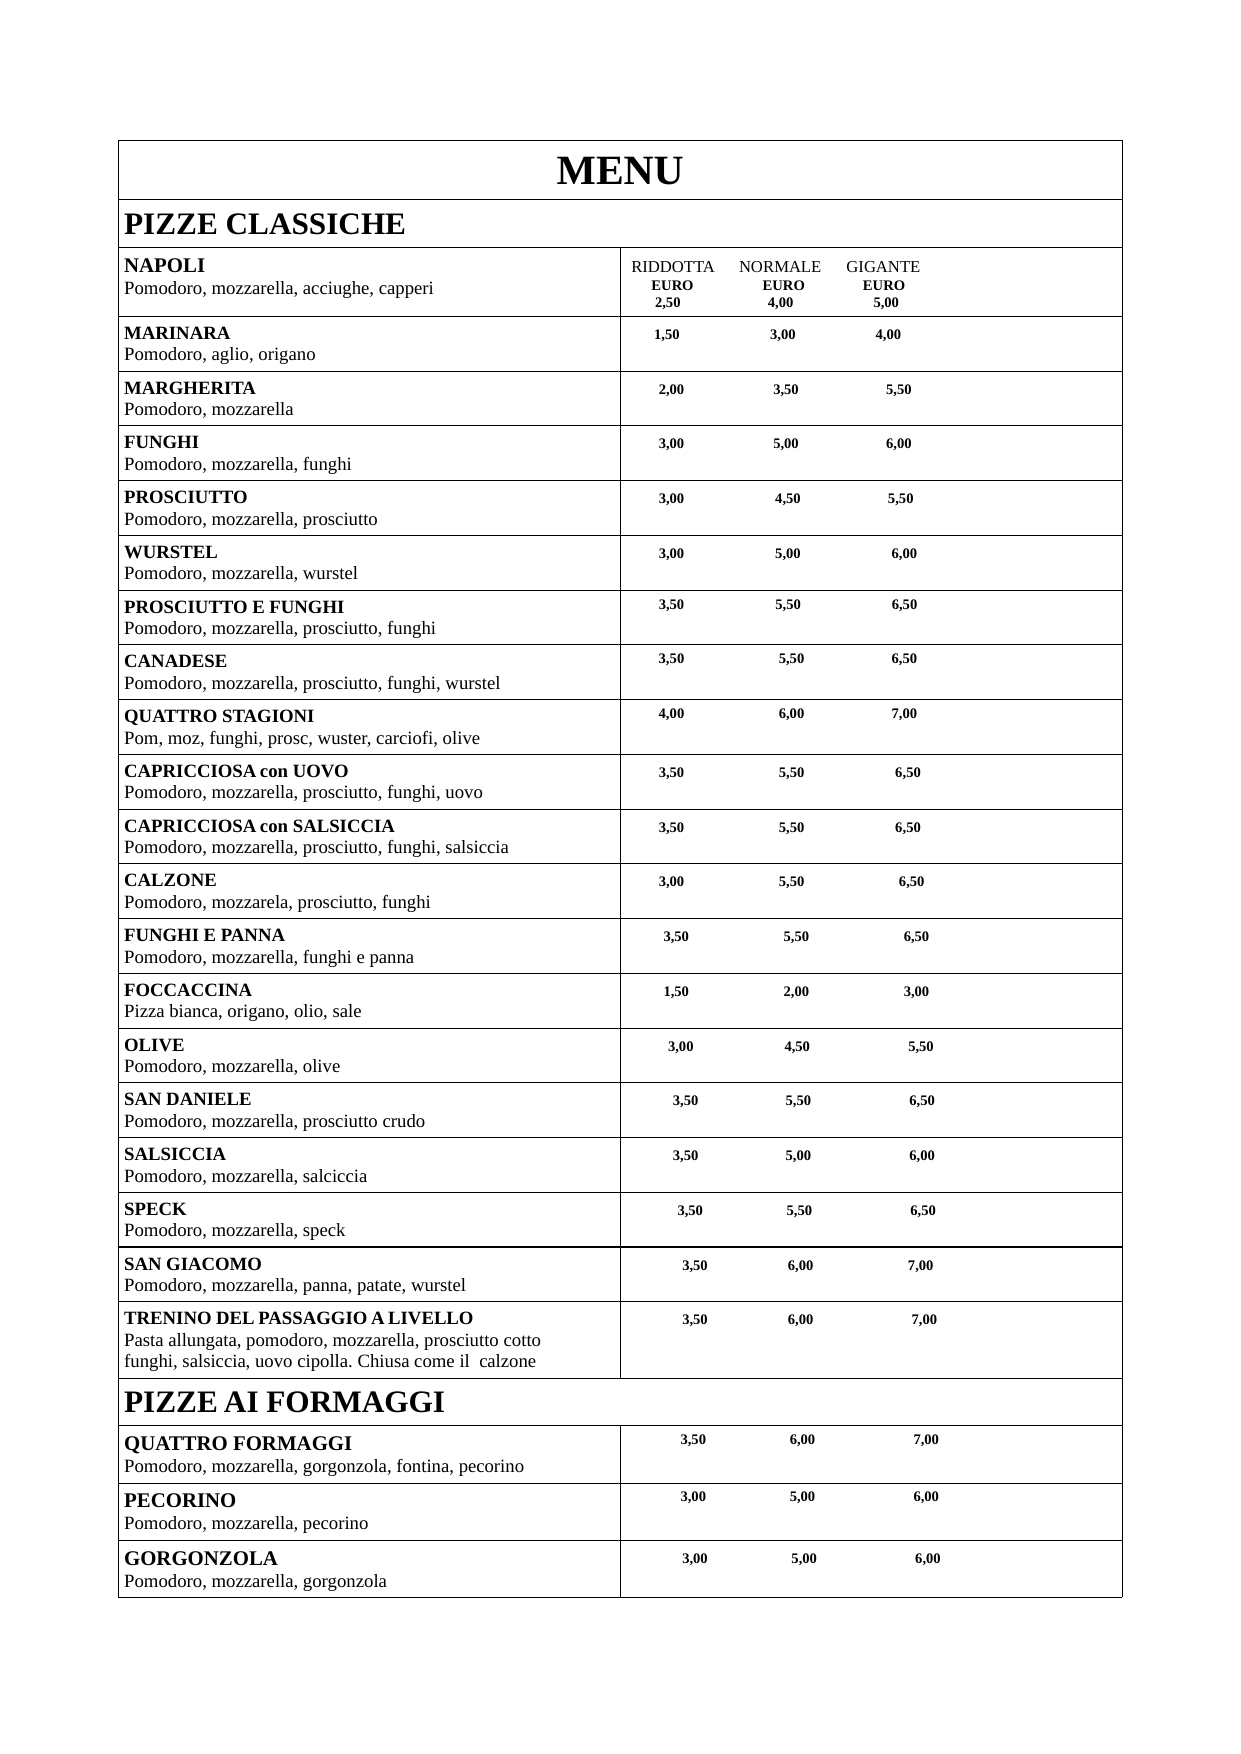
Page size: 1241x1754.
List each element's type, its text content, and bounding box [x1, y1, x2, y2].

table_header CAPRICCIOSA con SALSICCIA Pomodoro, mozzarella, prosciutto, funghi, salsiccia [119, 810, 620, 863]
table_header MENU [119, 141, 1122, 199]
table_cell TRENINO DEL PASSAGGIO A LIVELLO Pasta allungata, pomodoro, mozzarella, prosciutto cotto funghi, salsiccia, uovo cipolla. Chiusa come il calzone [119, 1302, 620, 1377]
table_header QUATTRO FORMAGGI Pomodoro, mozzarella, gorgonzola, fontina, pecorino [119, 1426, 620, 1482]
table_cell SPECK Pomodoro, mozzarella, speck [119, 1193, 620, 1246]
table_cell SAN DANIELE Pomodoro, mozzarella, prosciutto crudo [119, 1083, 620, 1137]
table_cell 3,50 5,50 6,50 [621, 755, 1122, 808]
table_cell CAPRICCIOSA con UOVO Pomodoro, mozzarella, prosciutto, funghi, uovo [119, 755, 620, 808]
table_cell 3,50 6,00 7,00 [621, 1302, 1122, 1377]
table_header SALSICCIA Pomodoro, mozzarella, salciccia [119, 1138, 620, 1192]
table_cell 1,50 2,00 3,00 [621, 974, 1122, 1027]
table_header PIZZE AI FORMAGGI [119, 1379, 1122, 1425]
table_header 3,00 5,00 6,00 [621, 1541, 1122, 1597]
table_cell CALZONE Pomodoro, mozzarela, prosciutto, funghi [119, 864, 620, 918]
table_header 3,00 4,50 5,50 [621, 1029, 1122, 1082]
table_header PROSCIUTTO Pomodoro, mozzarella, prosciutto [119, 481, 620, 535]
table_cell 3,00 5,00 6,00 [621, 426, 1122, 480]
table_cell FUNGHI Pomodoro, mozzarella, funghi [119, 426, 620, 480]
table_cell 1,50 3,00 4,00 [621, 317, 1122, 371]
table_cell PECORINO Pomodoro, mozzarella, pecorino [119, 1484, 620, 1539]
table_header 3,50 5,50 6,50 [621, 591, 1122, 644]
table_cell 3,00 5,00 6,00 [621, 536, 1122, 589]
table_header 3,00 4,50 5,50 [621, 481, 1122, 535]
table_header 4,00 6,00 7,00 [621, 700, 1122, 754]
table_cell PIZZE CLASSICHE [119, 200, 1122, 247]
table_cell CANADESE Pomodoro, mozzarella, prosciutto, funghi, wurstel [119, 645, 620, 699]
table_header RIDDOTTA NORMALE GIGANTE EURO EURO EURO 2,50 4,00 5,00 [621, 248, 1122, 316]
table_cell 3,00 5,50 6,50 [621, 864, 1122, 918]
table_cell 3,00 5,00 6,00 [621, 1484, 1122, 1539]
table_header 3,50 6,00 7,00 [621, 1248, 1122, 1301]
table_header 3,50 5,50 6,50 [621, 810, 1122, 863]
table_cell 3,50 5,50 6,50 [621, 645, 1122, 699]
table_cell 3,50 5,50 6,50 [621, 1083, 1122, 1137]
table_header PROSCIUTTO E FUNGHI Pomodoro, mozzarella, prosciutto, funghi [119, 591, 620, 644]
table_cell MARINARA Pomodoro, aglio, origano [119, 317, 620, 371]
table_header NAPOLI Pomodoro, mozzarella, acciughe, capperi [119, 248, 620, 316]
table_header SAN GIACOMO Pomodoro, mozzarella, panna, patate, wurstel [119, 1248, 620, 1301]
table_header OLIVE Pomodoro, mozzarella, olive [119, 1029, 620, 1082]
table_cell FOCCACCINA Pizza bianca, origano, olio, sale [119, 974, 620, 1027]
table_header MARGHERITA Pomodoro, mozzarella [119, 372, 620, 425]
table_header FUNGHI E PANNA Pomodoro, mozzarella, funghi e panna [119, 919, 620, 973]
table_header 3,50 5,00 6,00 [621, 1138, 1122, 1192]
table_cell 3,50 5,50 6,50 [621, 1193, 1122, 1246]
table_header QUATTRO STAGIONI Pom, moz, funghi, prosc, wuster, carciofi, olive [119, 700, 620, 754]
table_cell WURSTEL Pomodoro, mozzarella, wurstel [119, 536, 620, 589]
table_header GORGONZOLA Pomodoro, mozzarella, gorgonzola [119, 1541, 620, 1597]
table_header 3,50 5,50 6,50 [621, 919, 1122, 973]
table_header 3,50 6,00 7,00 [621, 1426, 1122, 1482]
table_header 2,00 3,50 5,50 [621, 372, 1122, 425]
